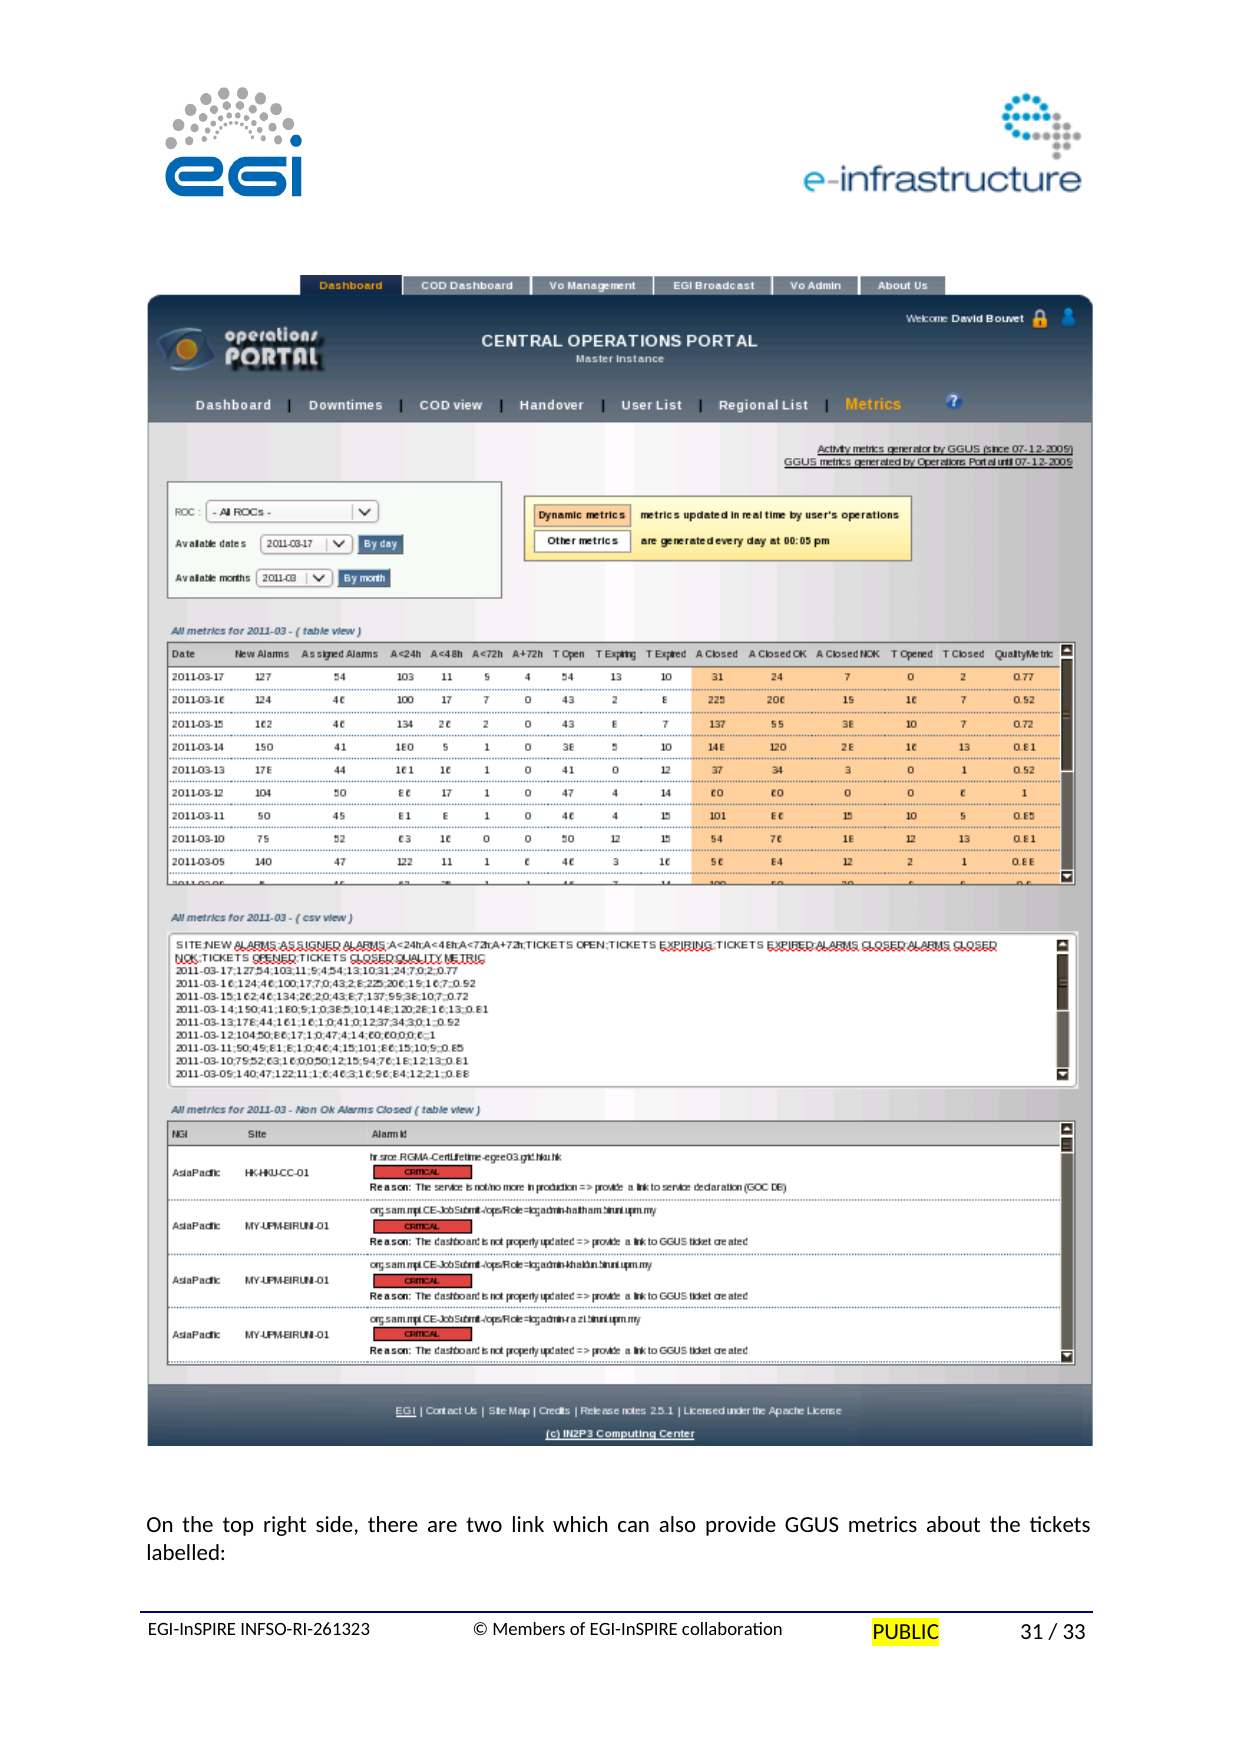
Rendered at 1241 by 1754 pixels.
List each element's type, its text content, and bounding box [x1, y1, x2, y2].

picture [147, 275, 1093, 1446]
picture [164, 87, 303, 198]
picture [797, 87, 1089, 200]
text On the top right side, there are two link which can also provide GGUS metrics about the tickets labelled: [146, 1510, 1092, 1566]
